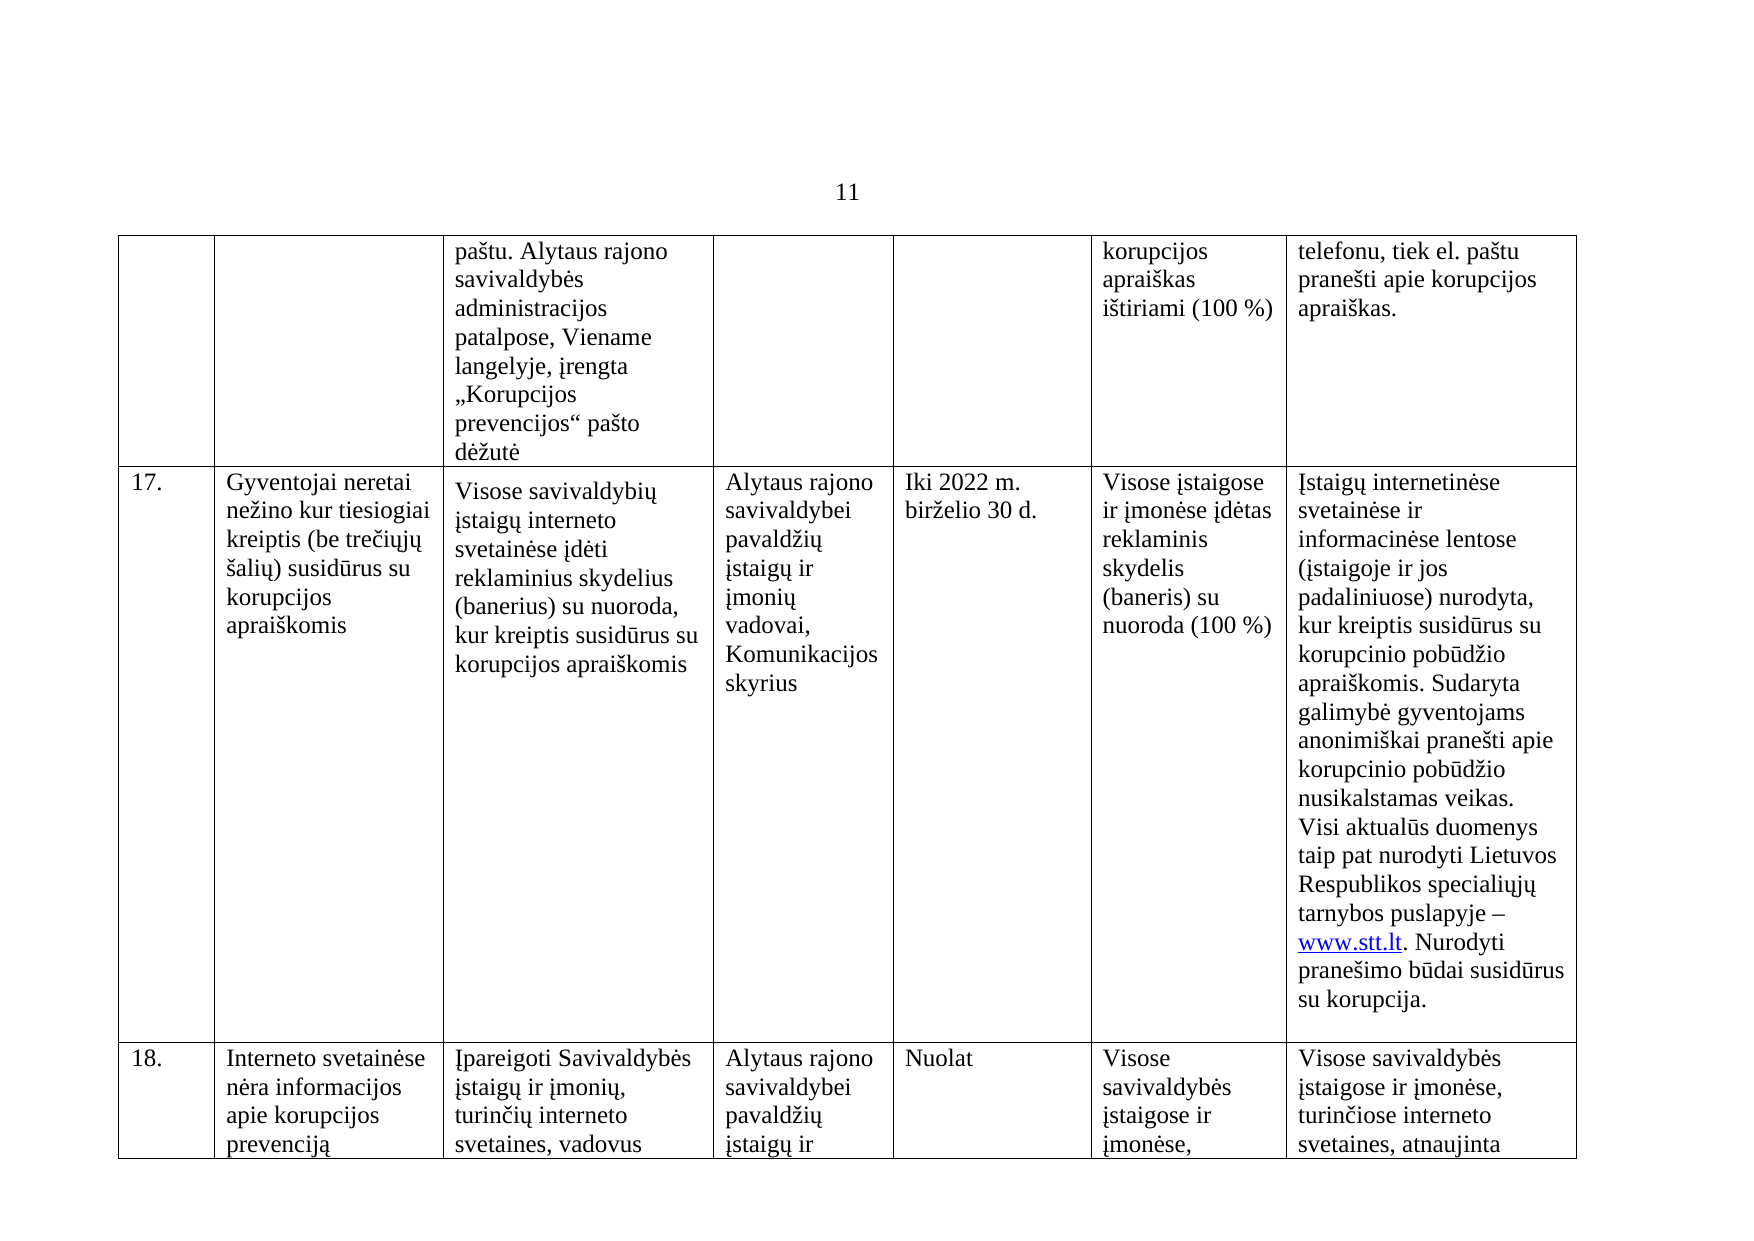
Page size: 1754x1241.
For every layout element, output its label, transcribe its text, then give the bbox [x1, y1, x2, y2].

table_cell Interneto svetainėse nėra informacijos apie korupcijos prevenciją [215, 1043, 443, 1158]
table_cell [119, 236, 214, 466]
table_cell Įstaigų internetinėse svetainėse ir informacinėse lentose (įstaigoje ir jos padaliniuose) nurodyta, kur kreiptis susidūrus su korupcinio pobūdžio apraiškomis. Sudaryta galimybė gyventojams anonimiškai pranešti apie korupcinio pobūdžio nusikalstamas veikas. Visi aktualūs duomenys taip pat nurodyti Lietuvos Respublikos specialiųjų tarnybos puslapyje – www.stt.lt. Nurodyti pranešimo būdai susidūrus su korupcija. [1287, 467, 1576, 1042]
table_cell 17. [119, 467, 214, 1042]
table_cell Visose savivaldybės įstaigose ir įmonėse, [1092, 1043, 1286, 1158]
table_cell Visose įstaigose ir įmonėse įdėtas reklaminis skydelis (baneris) su nuoroda (100 %) [1092, 467, 1286, 1042]
table_cell Įpareigoti Savivaldybės įstaigų ir įmonių, turinčių interneto svetaines, vadovus [444, 1043, 713, 1158]
table_cell [714, 236, 893, 466]
table_cell paštu. Alytaus rajono savivaldybės administracijos patalpose, Viename langelyje, įrengta „Korupcijos prevencijos“ pašto dėžutė [444, 236, 713, 466]
table_cell 18. [119, 1043, 214, 1158]
table_cell [894, 236, 1091, 466]
table_cell Nuolat [894, 1043, 1091, 1158]
table_cell Iki 2022 m. birželio 30 d. [894, 467, 1091, 1042]
table_cell korupcijos apraiškas ištiriami (100 %) [1092, 236, 1286, 466]
table_cell Alytaus rajono savivaldybei pavaldžių įstaigų ir įmonių vadovai, Komunikacijos skyrius [714, 467, 893, 1042]
table_cell Visose savivaldybės įstaigose ir įmonėse, turinčiose interneto svetaines, atnaujinta [1287, 1043, 1576, 1158]
table_cell Gyventojai neretai nežino kur tiesiogiai kreiptis (be trečiųjų šalių) susidūrus su korupcijos apraiškomis [215, 467, 443, 1042]
table_cell Visose savivaldybių įstaigų interneto svetainėse įdėti reklaminius skydelius (banerius) su nuoroda, kur kreiptis susidūrus su korupcijos apraiškomis [444, 467, 713, 1042]
table_cell Alytaus rajono savivaldybei pavaldžių įstaigų ir [714, 1043, 893, 1158]
table_cell [215, 236, 443, 466]
table_cell telefonu, tiek el. paštu pranešti apie korupcijos apraiškas. [1287, 236, 1576, 466]
